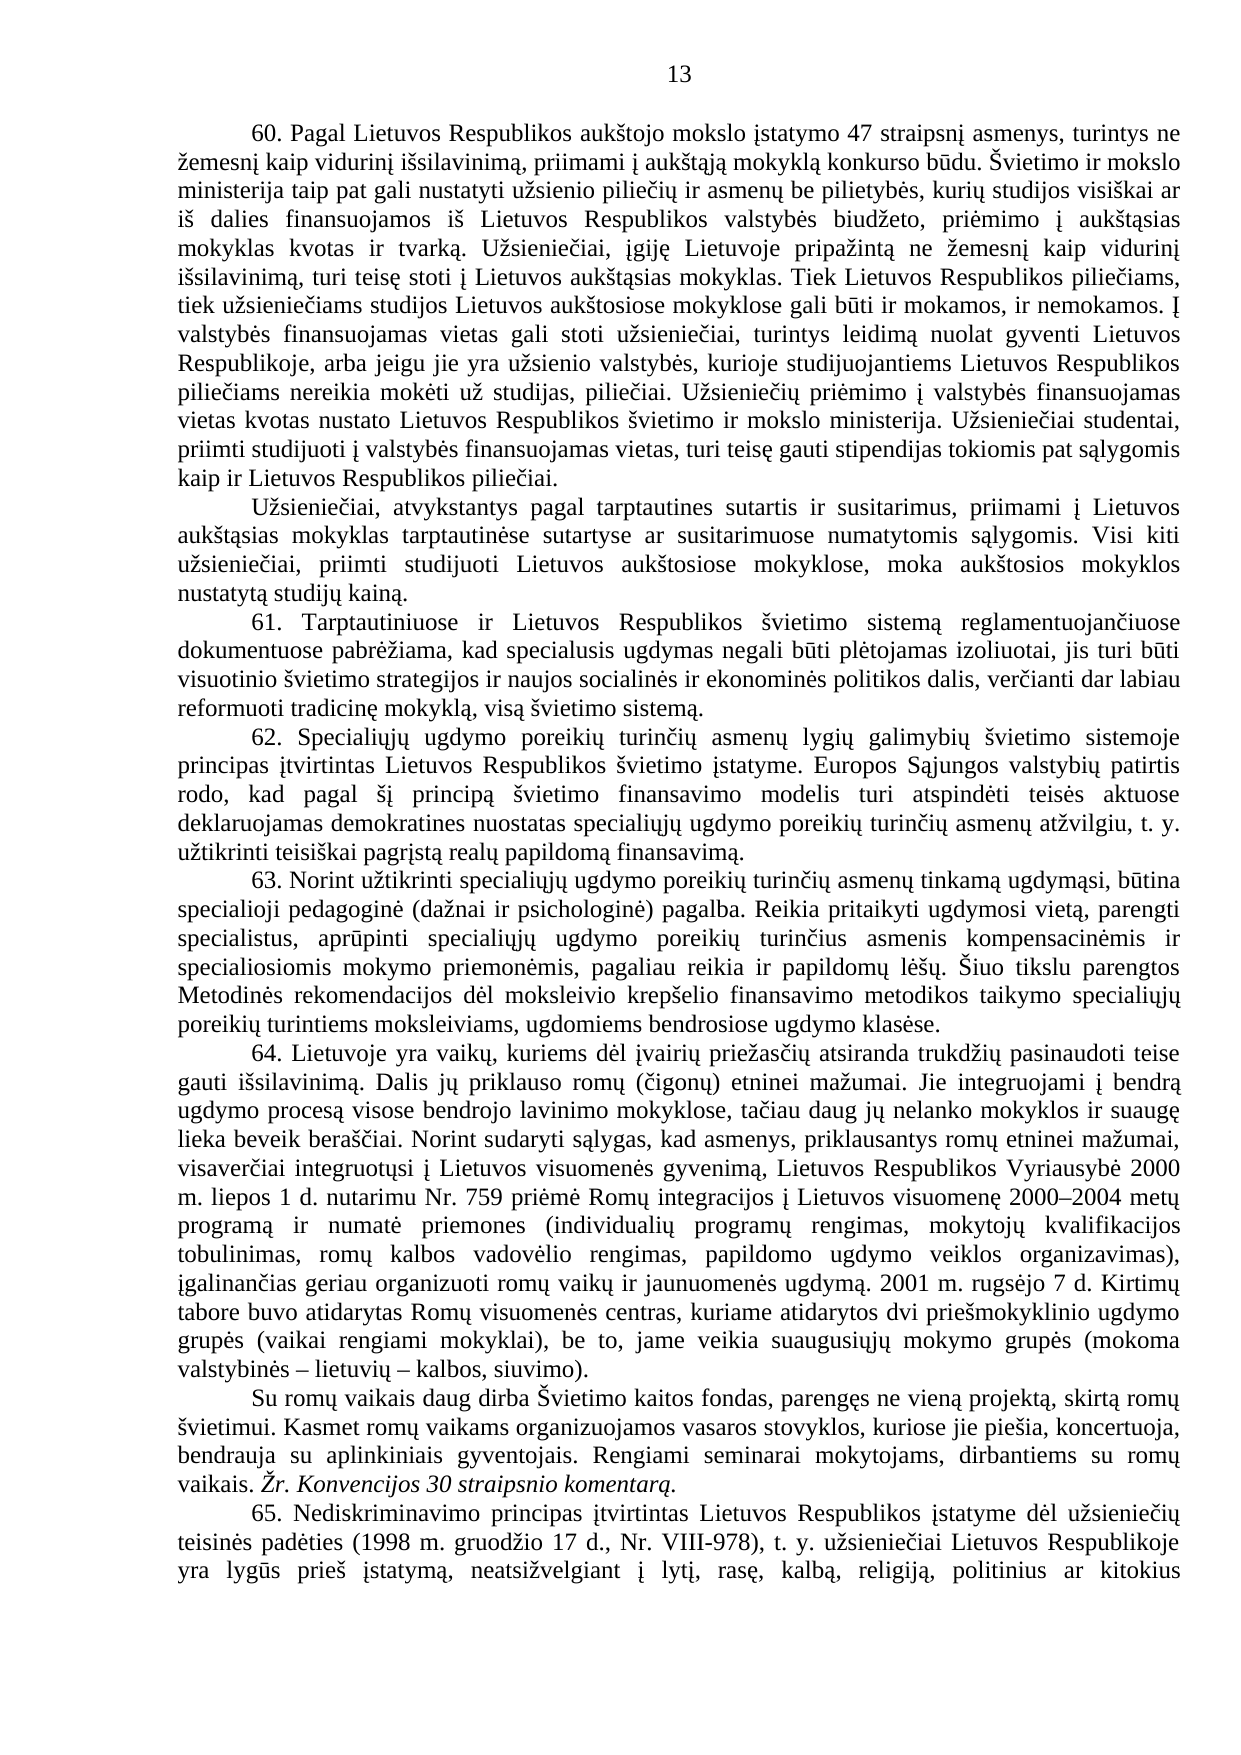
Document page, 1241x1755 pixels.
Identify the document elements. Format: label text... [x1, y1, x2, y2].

text 63. Norint užtikrinti specialiųjų ugdymo poreikių turinčių asmenų tinkamą ugdymąsi, būtina specialioji pedagoginė (dažnai ir psichologinė) pagalba. Reikia pritaikyti ugdymosi vietą, parengti specialistus, aprūpinti specialiųjų ugdymo poreikių turinčius asmenis kompensacinėmis ir specialiosiomis mokymo priemonėmis, pagaliau reikia ir papildomų lėšų. Šiuo tikslu parengtos Metodinės rekomendacijos dėl moksleivio krepšelio finansavimo metodikos taikymo specialiųjų poreikių turintiems moksleiviams, ugdomiems bendrosiose ugdymo klasėse. [177, 866, 1181, 1038]
text 60. Pagal Lietuvos Respublikos aukštojo mokslo įstatymo 47 straipsnį asmenys, turintys ne žemesnį kaip vidurinį išsilavinimą, priimami į aukštąją mokyklą konkurso būdu. Švietimo ir mokslo ministerija taip pat gali nustatyti užsienio piliečių ir asmenų be pilietybės, kurių studijos visiškai ar iš dalies finansuojamos iš Lietuvos Respublikos valstybės biudžeto, priėmimo į aukštąsias mokyklas kvotas ir tvarką. Užsieniečiai, įgiję Lietuvoje pripažintą ne žemesnį kaip vidurinį išsilavinimą, turi teisę stoti į Lietuvos aukštąsias mokyklas. Tiek Lietuvos Respublikos piliečiams, tiek užsieniečiams studijos Lietuvos aukštosiose mokyklose gali būti ir mokamos, ir nemokamos. Į valstybės finansuojamas vietas gali stoti užsieniečiai, turintys leidimą nuolat gyventi Lietuvos Respublikoje, arba jeigu jie yra užsienio valstybės, kurioje studijuojantiems Lietuvos Respublikos piliečiams nereikia mokėti už studijas, piliečiai. Užsieniečių priėmimo į valstybės finansuojamas vietas kvotas nustato Lietuvos Respublikos švietimo ir mokslo ministerija. Užsieniečiai studentai, priimti studijuoti į valstybės finansuojamas vietas, turi teisę gauti stipendijas tokiomis pat sąlygomis kaip ir Lietuvos Respublikos piliečiai. [177, 118, 1181, 492]
text Užsieniečiai, atvykstantys pagal tarptautines sutartis ir susitarimus, priimami į Lietuvos aukštąsias mokyklas tarptautinėse sutartyse ar susitarimuose numatytomis sąlygomis. Visi kiti užsieniečiai, priimti studijuoti Lietuvos aukštosiose mokyklose, moka aukštosios mokyklos nustatytą studijų kainą. [177, 492, 1181, 607]
text Su romų vaikais daug dirba Švietimo kaitos fondas, parengęs ne vieną projektą, skirtą romų švietimui. Kasmet romų vaikams organizuojamos vasaros stovyklos, kuriose jie piešia, koncertuoja, bendrauja su aplinkiniais gyventojais. Rengiami seminarai mokytojams, dirbantiems su romų vaikais. Žr. Konvencijos 30 straipsnio komentarą. [177, 1383, 1181, 1498]
text 64. Lietuvoje yra vaikų, kuriems dėl įvairių priežasčių atsiranda trukdžių pasinaudoti teise gauti išsilavinimą. Dalis jų priklauso romų (čigonų) etninei mažumai. Jie integruojami į bendrą ugdymo procesą visose bendrojo lavinimo mokyklose, tačiau daug jų nelanko mokyklos ir suaugę lieka beveik beraščiai. Norint sudaryti sąlygas, kad asmenys, priklausantys romų etninei mažumai, visaverčiai integruotųsi į Lietuvos visuomenės gyvenimą, Lietuvos Respublikos Vyriausybė 2000 m. liepos 1 d. nutarimu Nr. 759 priėmė Romų integracijos į Lietuvos visuomenę 2000–2004 metų programą ir numatė priemones (individualių programų rengimas, mokytojų kvalifikacijos tobulinimas, romų kalbos vadovėlio rengimas, papildomo ugdymo veiklos organizavimas), įgalinančias geriau organizuoti romų vaikų ir jaunuomenės ugdymą. 2001 m. rugsėjo 7 d. Kirtimų tabore buvo atidarytas Romų visuomenės centras, kuriame atidarytos dvi priešmokyklinio ugdymo grupės (vaikai rengiami mokyklai), be to, jame veikia suaugusiųjų mokymo grupės (mokoma valstybinės – lietuvių – kalbos, siuvimo). [177, 1038, 1181, 1383]
text 65. Nediskriminavimo principas įtvirtintas Lietuvos Respublikos įstatyme dėl užsieniečių teisinės padėties (1998 m. gruodžio 17 d., Nr. VIII-978), t. y. užsieniečiai Lietuvos Respublikoje yra lygūs prieš įstatymą, neatsižvelgiant į lytį, rasę, kalbą, religiją, politinius ar kitokius [177, 1498, 1181, 1584]
text 62. Specialiųjų ugdymo poreikių turinčių asmenų lygių galimybių švietimo sistemoje principas įtvirtintas Lietuvos Respublikos švietimo įstatyme. Europos Sąjungos valstybių patirtis rodo, kad pagal šį principą švietimo finansavimo modelis turi atspindėti teisės aktuose deklaruojamas demokratines nuostatas specialiųjų ugdymo poreikių turinčių asmenų atžvilgiu, t. y. užtikrinti teisiškai pagrįstą realų papildomą finansavimą. [177, 722, 1181, 866]
text 61. Tarptautiniuose ir Lietuvos Respublikos švietimo sistemą reglamentuojančiuose dokumentuose pabrėžiama, kad specialusis ugdymas negali būti plėtojamas izoliuotai, jis turi būti visuotinio švietimo strategijos ir naujos socialinės ir ekonominės politikos dalis, verčianti dar labiau reformuoti tradicinę mokyklą, visą švietimo sistemą. [177, 607, 1181, 722]
